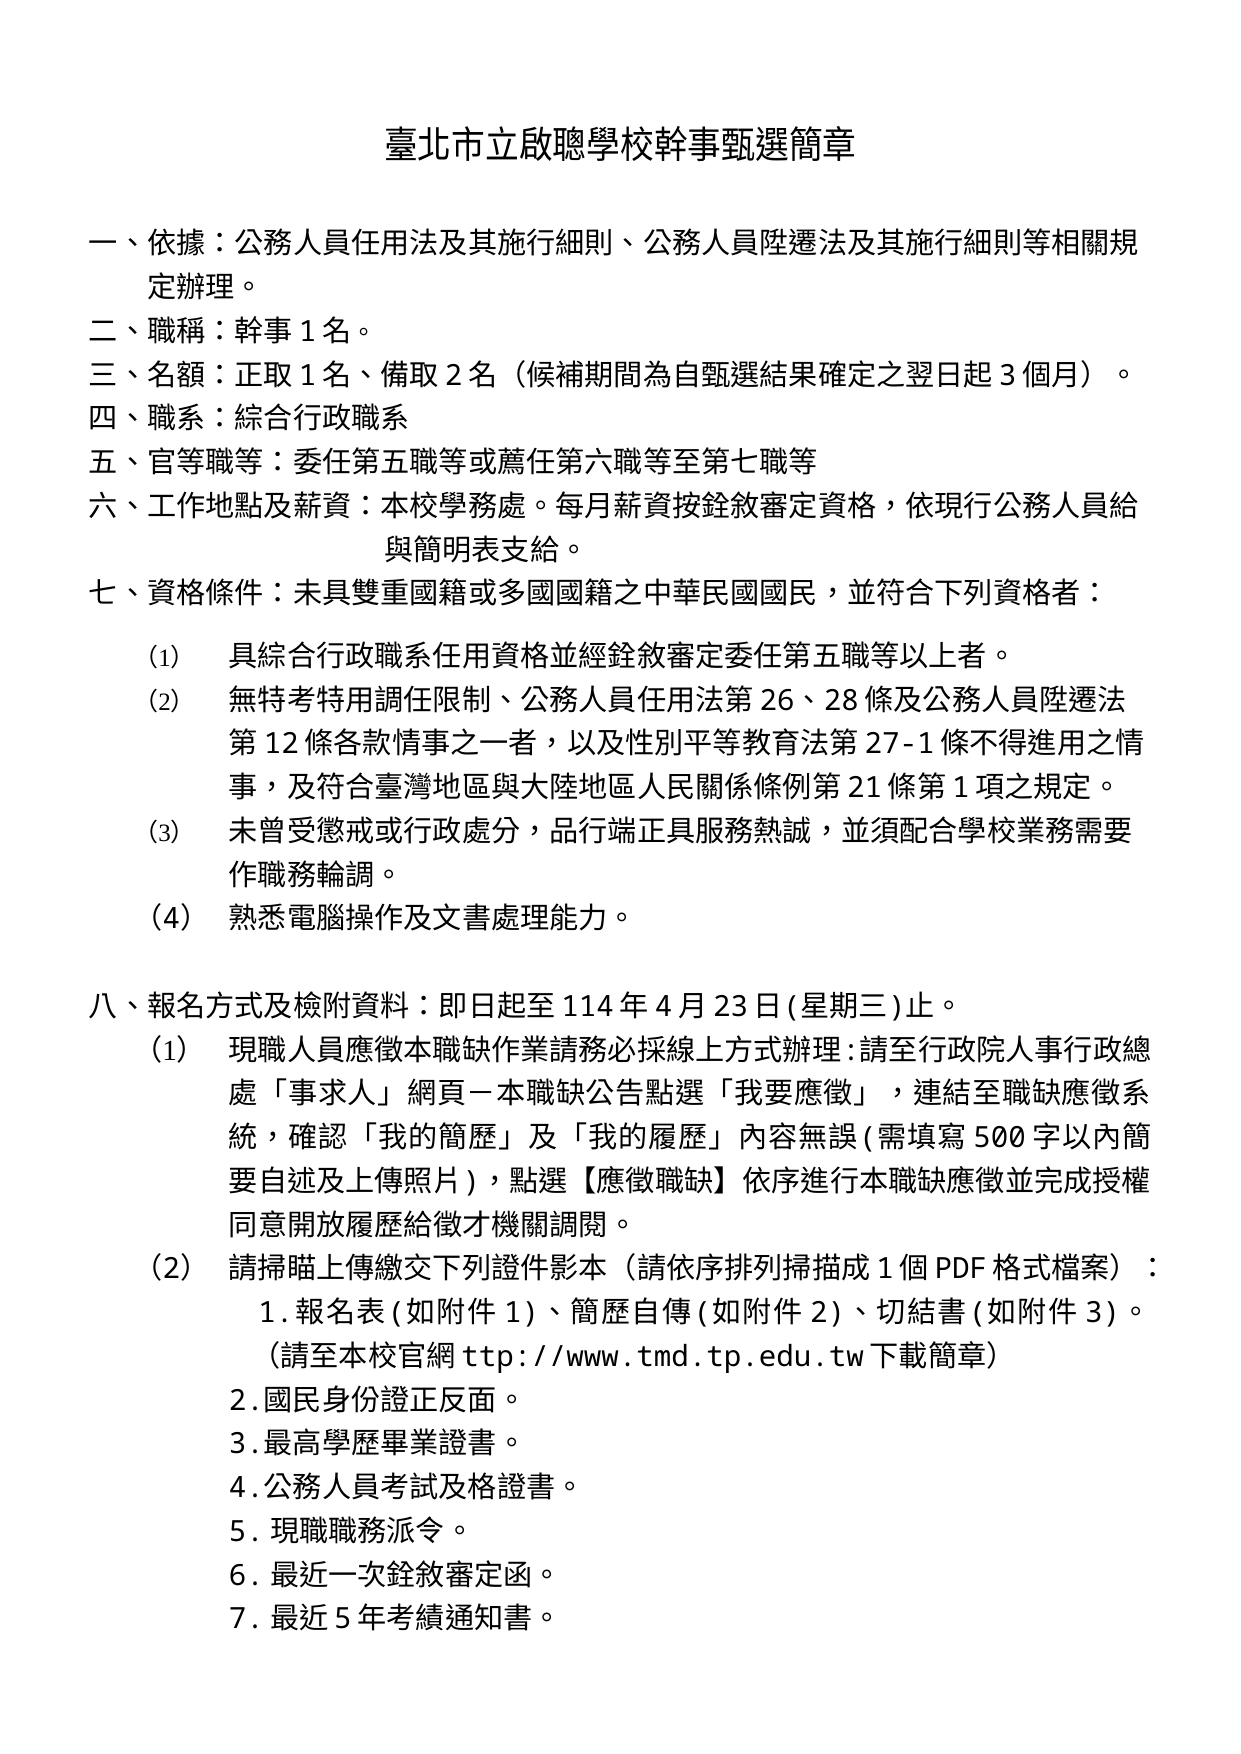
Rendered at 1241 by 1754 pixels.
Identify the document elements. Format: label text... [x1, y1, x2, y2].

text 5. 現職職務派令。 [228, 1506, 1152, 1550]
text 臺北市立啟聰學校幹事甄選簡章 [89, 114, 1152, 169]
list 現職人員應徵本職缺作業請務必採線上方式辦理:請至行政院人事行政總處「事求人」網頁－本職缺公告點選「我要應徵」，連結至職缺應徵系統，確認「我的簡歷」及「我的履歷」內容無誤(需填寫500字以內簡要自述及上傳照片)，點選【應徵職缺】依序進行本職缺應徵並完成授權同意開放履歷給徵才機關調閱。 [133, 1025, 1152, 1244]
list 無特考特用調任限制、公務人員任用法第26、28條及公務人員陞遷法第12條各款情事之一者，以及性別平等教育法第27-1條不得進用之情事，及符合臺灣地區與大陸地區人民關係條例第21條第1項之規定。 [133, 675, 1152, 806]
list 熟悉電腦操作及文書處理能力。 [133, 894, 1152, 937]
text 3.最高學歷畢業證書。 [228, 1419, 1152, 1462]
text 八、報名方式及檢附資料：即日起至114年4月23日(星期三)止。 [89, 981, 1152, 1025]
text 4.公務人員考試及格證書。 [228, 1462, 1152, 1506]
text 五、官等職等：委任第五職等或薦任第六職等至第七職等 [89, 437, 1152, 481]
text 四、職系：綜合行政職系 [89, 394, 1152, 437]
list 請掃瞄上傳繳交下列證件影本（請依序排列掃描成1個PDF格式檔案）： [133, 1244, 1152, 1287]
text 2.國民身份證正反面。 [228, 1375, 1152, 1419]
text 7. 最近5年考績通知書。 [228, 1594, 1152, 1637]
text 六、工作地點及薪資：本校學務處。每月薪資按銓敘審定資格，依現行公務人員給與簡明表支給。 [89, 481, 1152, 569]
text 七、資格條件：未具雙重國籍或多國國籍之中華民國國民，並符合下列資格者： [89, 569, 1152, 612]
list 具綜合行政職系任用資格並經銓敘審定委任第五職等以上者。 [133, 612, 1152, 675]
text 二、職稱：幹事1名。 [89, 306, 1152, 350]
text 6. 最近一次銓敘審定函。 [228, 1550, 1152, 1594]
list 未曾受懲戒或行政處分，品行端正具服務熱誠，並須配合學校業務需要作職務輪調。 [133, 806, 1152, 894]
text 一、依據：公務人員任用法及其施行細則、公務人員陞遷法及其施行細則等相關規定辦理。 [89, 219, 1152, 306]
text 三、名額：正取1名、備取2名（候補期間為自甄選結果確定之翌日起3個月）。 [89, 350, 1152, 394]
text 1.報名表(如附件1)、簡歷自傳(如附件2)、切結書(如附件3)。（請至本校官網ttp://www.tmd.tp.edu.tw下載簡章） [89, 1287, 1152, 1375]
